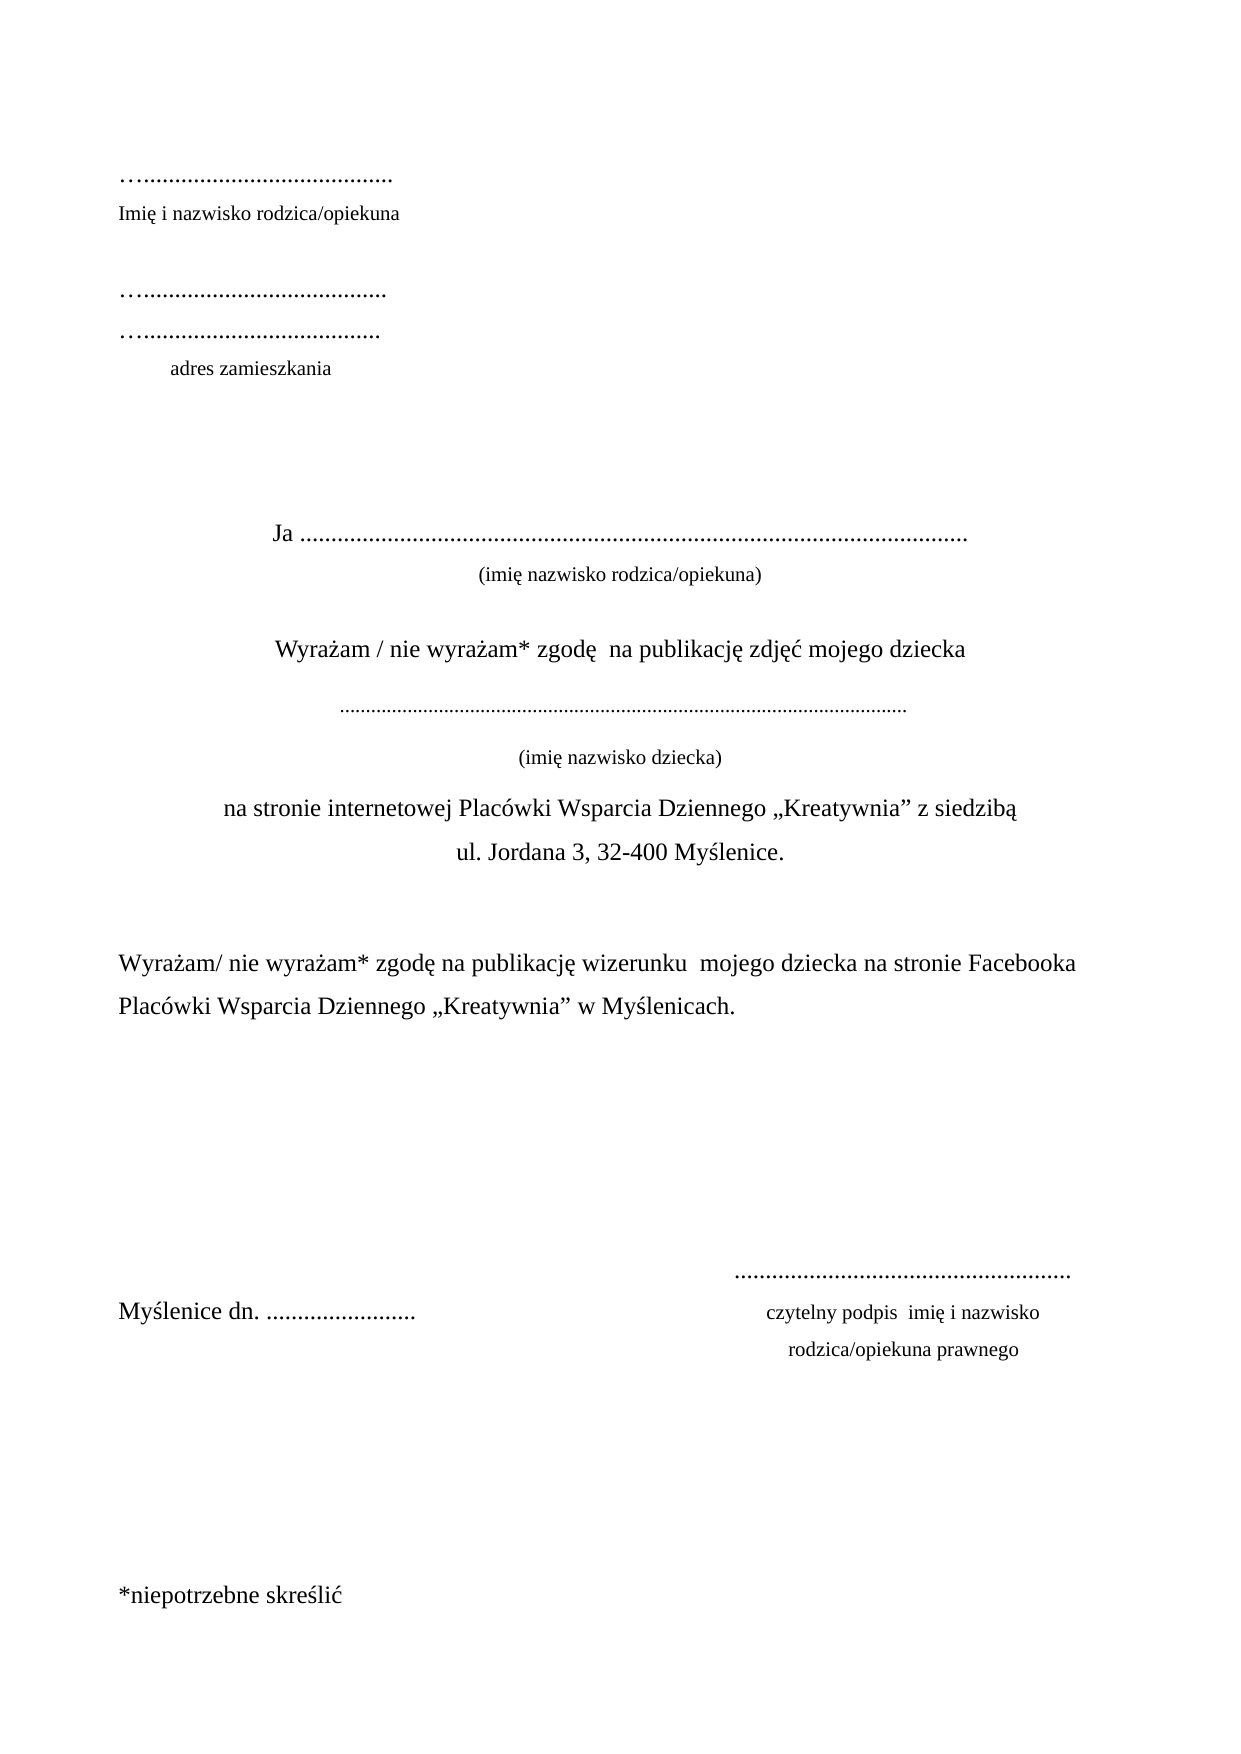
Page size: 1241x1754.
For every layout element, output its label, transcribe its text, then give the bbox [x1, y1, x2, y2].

text Myślenice dn. ........................ czytelny podpis imię i nazwisko [118, 1296, 1122, 1325]
text na stronie internetowej Placówki Wsparcia Dziennego „Kreatywnia” z siedzibą ul. Jordana 3, 32-400 Myślenice. [118, 793, 1122, 865]
text adres zamieszkania [118, 356, 1122, 380]
text …........................................ [118, 159, 1122, 188]
text rodzica/opiekuna prawnego [118, 1337, 1122, 1361]
text (imię nazwisko dziecka) [118, 745, 1122, 769]
text …....................................... [118, 274, 1122, 302]
text Imię i nazwisko rodzica/opiekuna [118, 201, 1122, 225]
text (imię nazwisko rodzica/opiekuna) [118, 562, 1122, 586]
text Ja ........................................................................................................... [118, 518, 1122, 547]
text ...................................................... [118, 1255, 1122, 1283]
text Wyrażam / nie wyrażam* zgodę na publikację zdjęć mojego dziecka [118, 634, 1122, 662]
text *niepotrzebne skreślić [118, 1580, 1122, 1609]
text ............................................................................................................. [118, 689, 1122, 718]
text …...................................... [118, 315, 1122, 344]
text Wyrażam/ nie wyrażam* zgodę na publikację wizerunku mojego dziecka na stronie Facebooka Placówki Wsparcia Dziennego „Kreatywnia” w Myślenicach. [118, 948, 1122, 1020]
